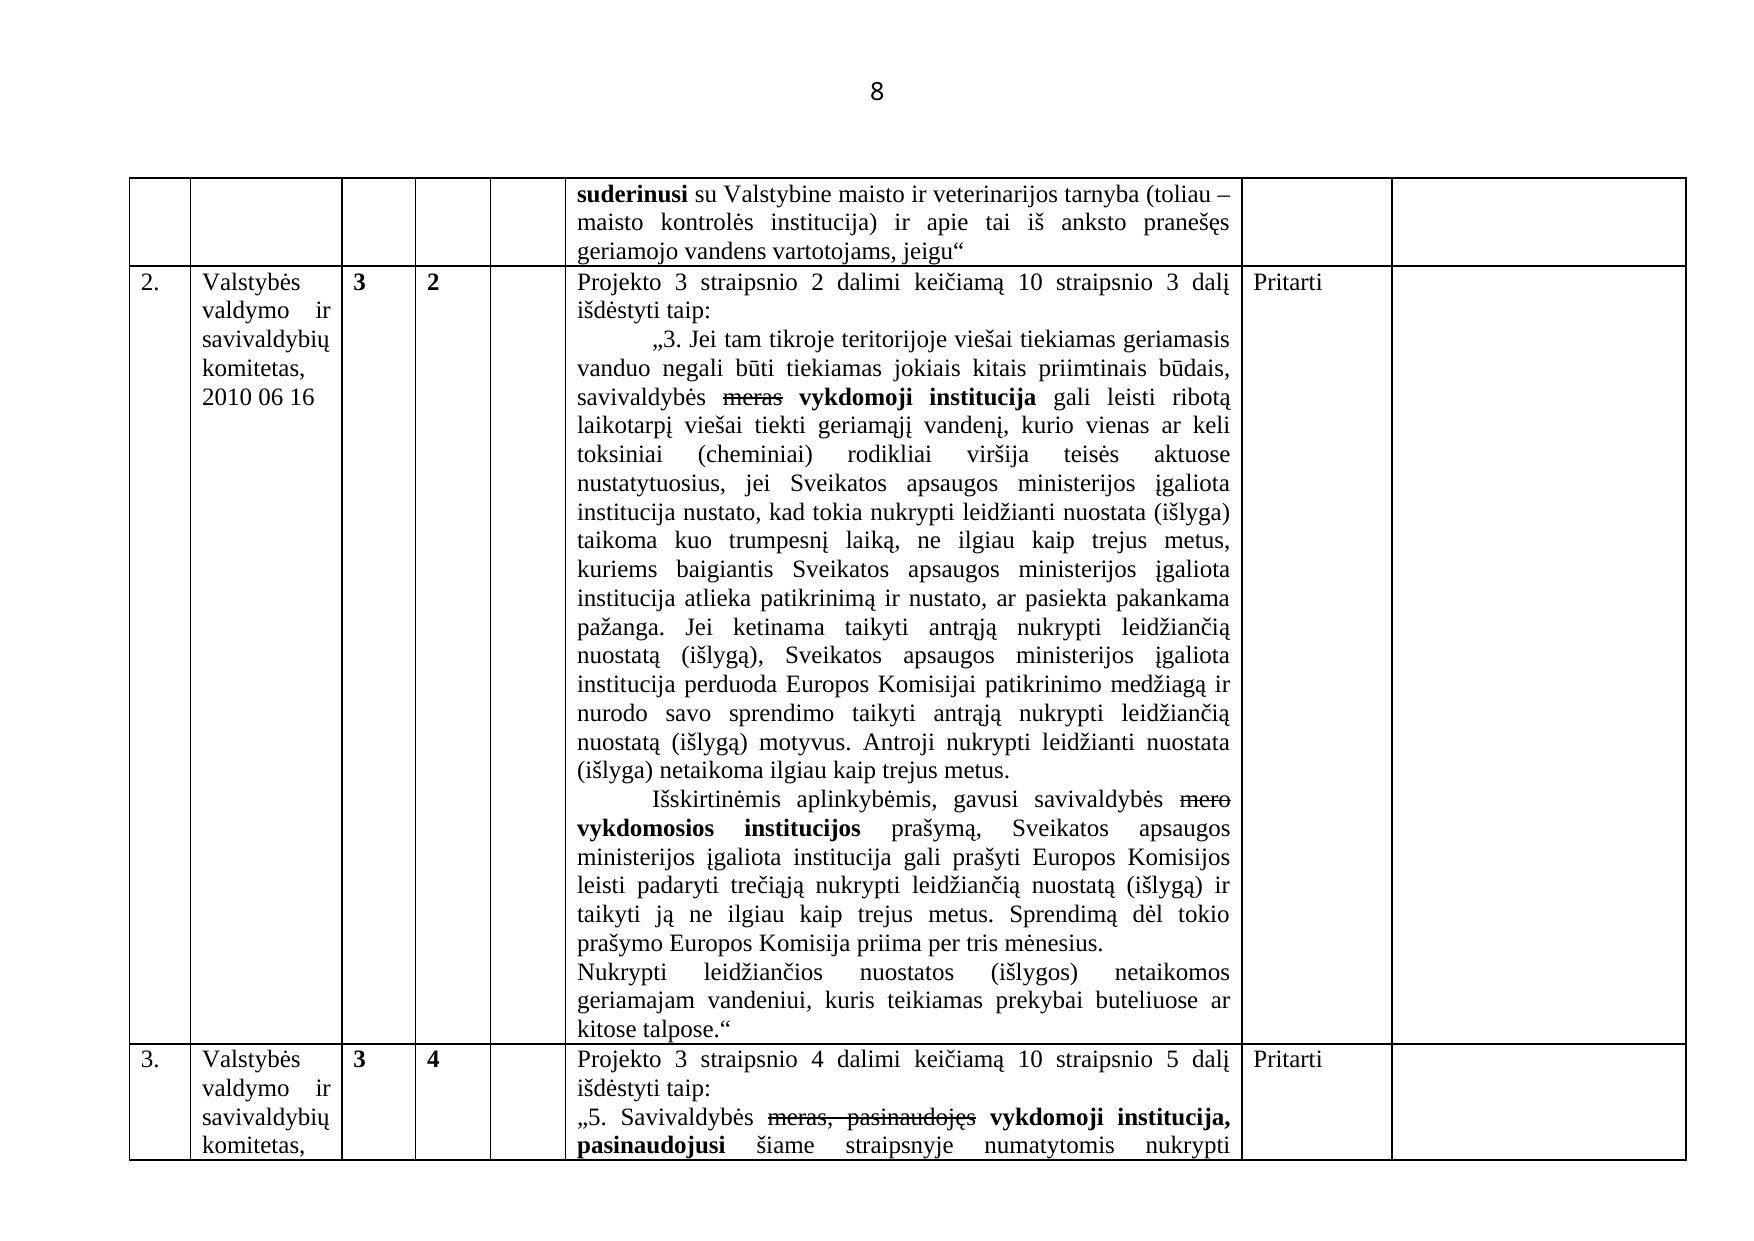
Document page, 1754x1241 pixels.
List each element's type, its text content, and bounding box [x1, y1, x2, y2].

table_cell 3 [343, 267, 415, 1043]
table_cell [1393, 267, 1685, 1043]
table_cell Projekto 3 straipsnio 2 dalimi keičiamą 10 straipsnio 3 dalį išdėstyti taip: „3. Jei tam tikroje teritorijoje viešai tiekiamas geriamasis vanduo negali būti tiekiamas jokiais kitais priimtinais būdais, savivaldybės meras vykdomoji institucija gali leisti ribotą laikotarpį viešai tiekti geriamąjį vandenį, kurio vienas ar keli toksiniai (cheminiai) rodikliai viršija teisės aktuose nustatytuosius, jei Sveikatos apsaugos ministerijos įgaliota institucija nustato, kad tokia nukrypti leidžianti nuostata (išlyga) taikoma kuo trumpesnį laiką, ne ilgiau kaip trejus metus, kuriems baigiantis Sveikatos apsaugos ministerijos įgaliota institucija atlieka patikrinimą ir nustato, ar pasiekta pakankama pažanga. Jei ketinama taikyti antrąją nukrypti leidžiančią nuostatą (išlygą), Sveikatos apsaugos ministerijos įgaliota institucija perduoda Europos Komisijai patikrinimo medžiagą ir nurodo savo sprendimo taikyti antrąją nukrypti leidžiančią nuostatą (išlygą) motyvus. Antroji nukrypti leidžianti nuostata (išlyga) netaikoma ilgiau kaip trejus metus. Išskirtinėmis aplinkybėmis, gavusi savivaldybės mero vykdomosios institucijos prašymą, Sveikatos apsaugos ministerijos įgaliota institucija gali prašyti Europos Komisijos leisti padaryti trečiąją nukrypti leidžiančią nuostatą (išlygą) ir taikyti ją ne ilgiau kaip trejus metus. Sprendimą dėl tokio prašymo Europos Komisija priima per tris mėnesius. Nukrypti leidžiančios nuostatos (išlygos) netaikomos geriamajam vandeniui, kuris teikiamas prekybai buteliuose ar kitose talpose.“ [566, 267, 1241, 1043]
table_cell Valstybės valdymo ir savivaldybių komitetas, 2010 06 16 [191, 267, 341, 1043]
table_cell [1393, 179, 1685, 265]
table_cell Pritarti [1243, 1045, 1391, 1159]
table_cell [1243, 179, 1391, 265]
table_cell Valstybės valdymo ir savivaldybių komitetas, [191, 1045, 341, 1159]
table_cell 2 [416, 267, 490, 1043]
table_cell [343, 179, 415, 265]
table_cell suderinusi su Valstybine maisto ir veterinarijos tarnyba (toliau – maisto kontrolės institucija) ir apie tai iš anksto pranešęs geriamojo vandens vartotojams, jeigu“ [566, 179, 1241, 265]
table_cell [191, 179, 341, 265]
table_cell Pritarti [1243, 267, 1391, 1043]
table_cell Projekto 3 straipsnio 4 dalimi keičiamą 10 straipsnio 5 dalį išdėstyti taip: „5. Savivaldybės meras, pasinaudojęs vykdomoji institucija, pasinaudojusi šiame straipsnyje numatytomis nukrypti [566, 1045, 1241, 1159]
table_cell 2. [130, 267, 190, 1043]
table_cell 4 [416, 1045, 490, 1159]
table_cell [130, 179, 190, 265]
table_cell [1393, 1045, 1685, 1159]
table_cell [416, 179, 490, 265]
table_cell 3 [343, 1045, 415, 1159]
table_cell [491, 1045, 565, 1159]
table_cell 3. [130, 1045, 190, 1159]
table_cell [491, 179, 565, 265]
table_cell [491, 267, 565, 1043]
